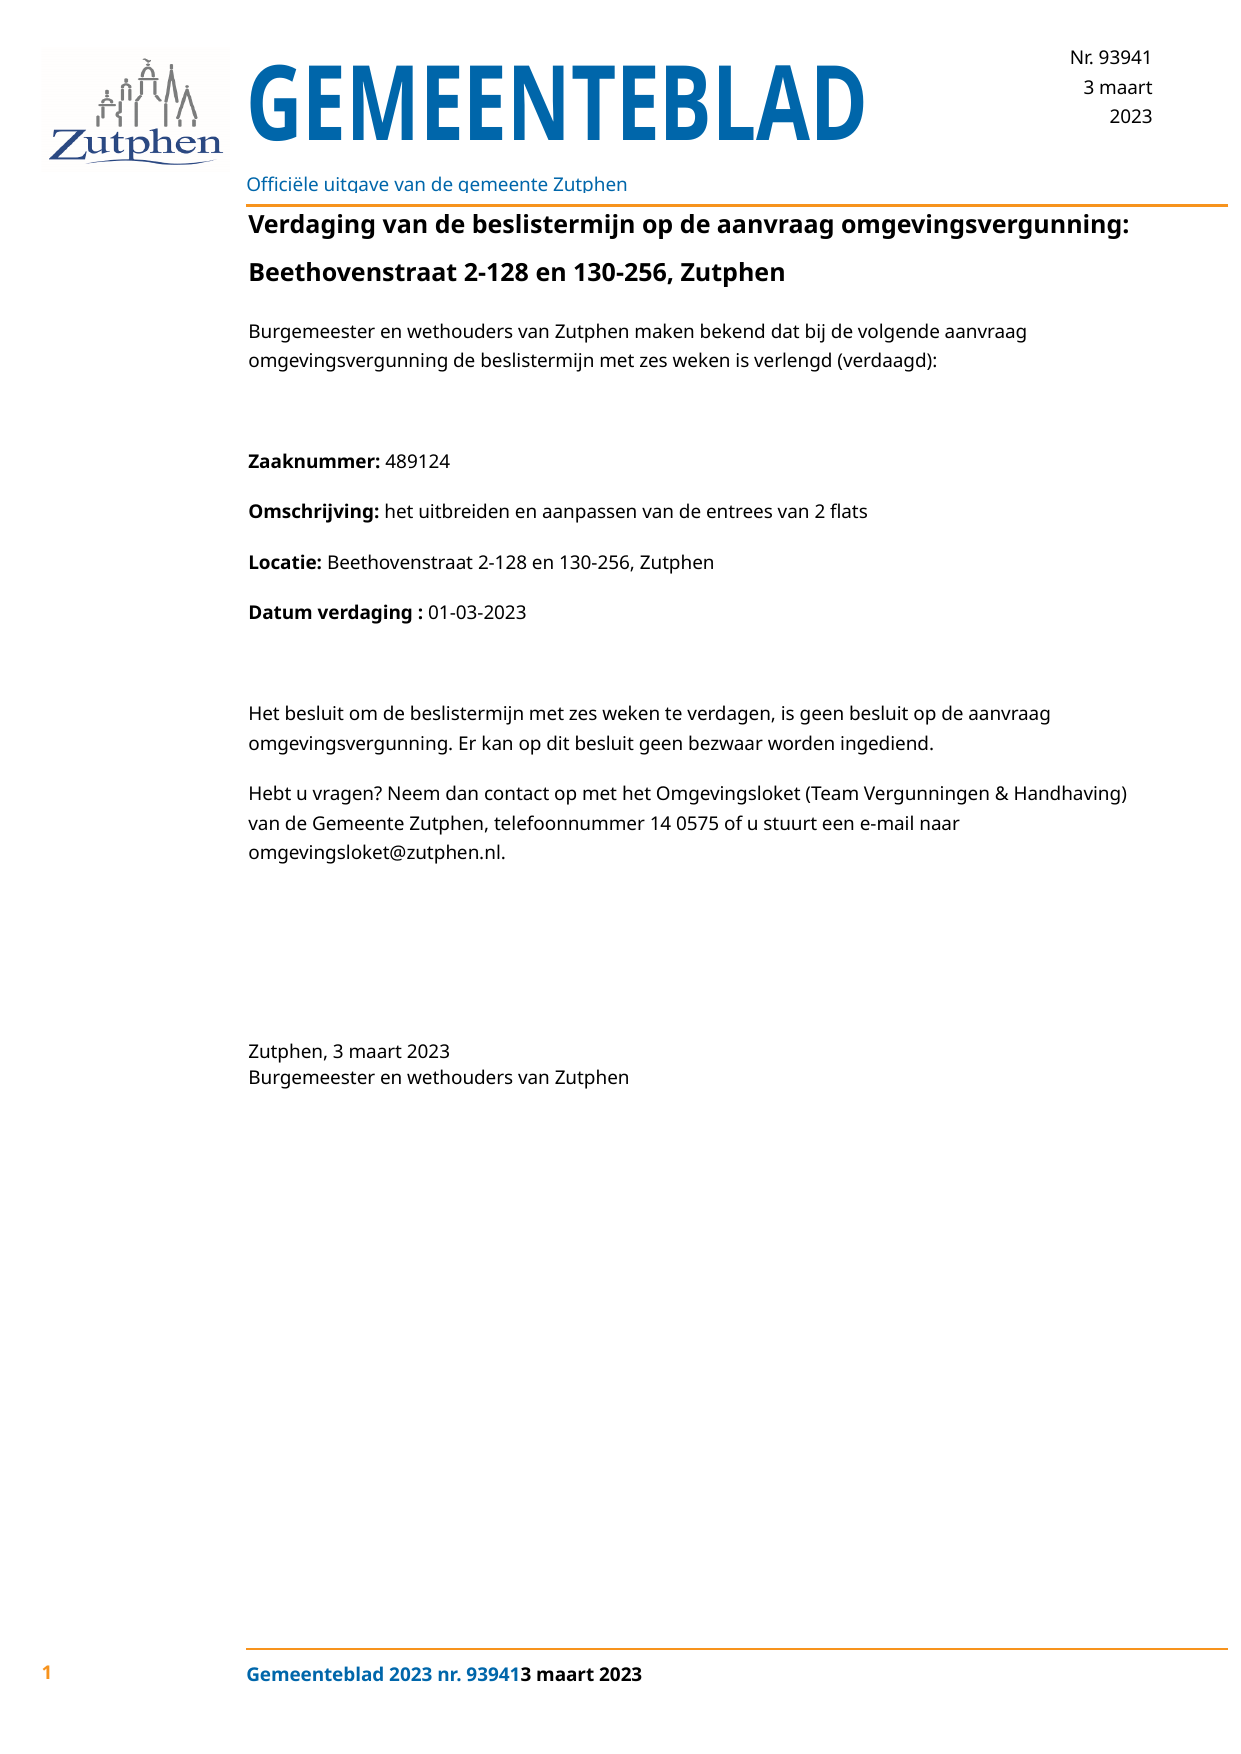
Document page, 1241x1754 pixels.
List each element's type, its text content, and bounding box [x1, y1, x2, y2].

text Omschrijving: het uitbreiden en aanpassen van de entrees van 2 flats [248, 499, 1152, 524]
picture [41, 47, 231, 172]
text Het besluit om de beslistermijn met zes weken te verdagen, is geen besluit op de aanvraag omgevingsvergunning. Er kan op dit besluit geen bezwaar worden ingediend. [248, 700, 1152, 756]
text Burgemeester en wethouders van Zutphen maken bekend dat bij de volgende aanvraag omgevingsvergunning de beslistermijn met zes weken is verlengd (verdaagd): [248, 318, 1152, 373]
text Locatie: Beethovenstraat 2-128 en 130-256, Zutphen [248, 549, 1152, 575]
text Burgemeester en wethouders van Zutphen [248, 1064, 1152, 1090]
text Verdaging van de beslistermijn op de aanvraag omgevingsvergunning: Beethovenstraat 2-128 en 130-256, Zutphen [248, 207, 1152, 288]
text Datum verdaging : 01-03-2023 [248, 599, 1152, 625]
text Zaaknummer: 489124 [248, 448, 1152, 474]
text Zutphen, 3 maart 2023 [248, 1039, 1152, 1064]
text Hebt u vragen? Neem dan contact op met het Omgevingsloket (Team Vergunningen & Handhaving) van de Gemeente Zutphen, telefoonnummer 14 0575 of u stuurt een e-mail naar omgevingsloket@zutphen.nl. [248, 780, 1152, 865]
